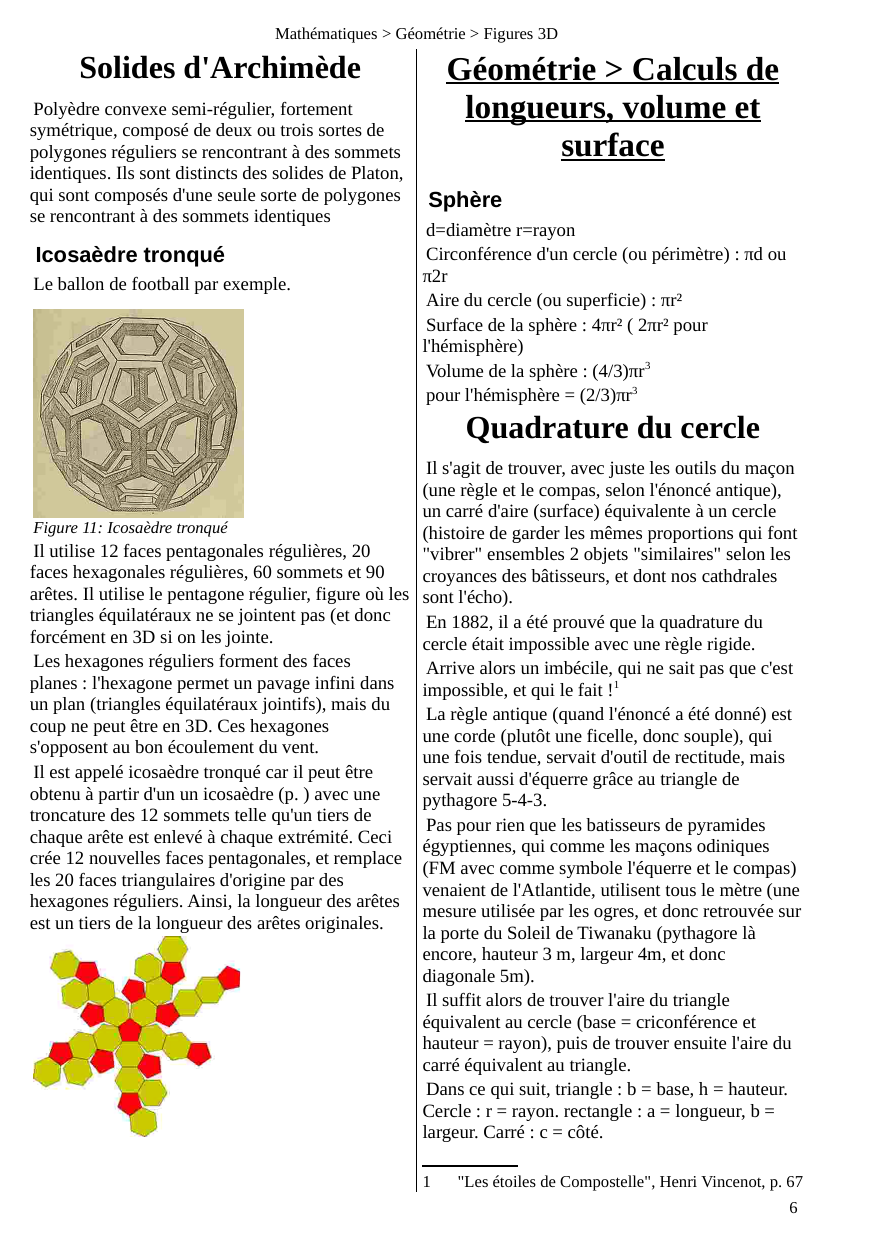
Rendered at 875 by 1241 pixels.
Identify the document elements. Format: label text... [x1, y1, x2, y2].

text "Les étoiles de Compostelle", Henri Vincenot, p. 67 [422, 1172, 803, 1191]
text pour l'hémisphère = (2/3)πr3 [422, 384, 803, 406]
picture [33, 936, 241, 1137]
text La règle antique (quand l'énoncé a été donné) est une corde (plutôt une ficelle, donc souple), qui une fois tendue, servait d'outil de rectitude, mais servait aussi d'équerre grâce au triangle de pythagore 5-4-3. [422, 703, 803, 811]
text Pas pour rien que les batisseurs de pyramides égyptiennes, qui comme les maçons odiniques (FM avec comme symbole l'équerre et le compas) venaient de l'Atlantide, utilisent tous le mètre (une mesure utilisée par les ogres, et donc retrouvée sur la porte du Soleil de Tiwanaku (pythagore là encore, hauteur 3 m, largeur 4m, et donc diagonale 5m). [422, 814, 803, 986]
text d=diamètre r=rayon [422, 218, 803, 240]
subtitle Sphère [428, 187, 803, 212]
subtitle Solides d'Archimède [29, 49, 411, 86]
text Il est appelé icosaèdre tronqué car il peut être obtenu à partir d'un un icosaèdre (p. ) avec une troncature des 12 sommets telle qu'un tiers de chaque arête est enlevé à chaque extrémité. Ceci crée 12 nouvelles faces pentagonales, et remplace les 20 faces triangulaires d'origine par des hexagones réguliers. Ainsi, la longueur des arêtes est un tiers de la longueur des arêtes originales. [29, 761, 411, 933]
text Volume de la sphère : (4/3)πr3 [422, 359, 803, 381]
subtitle Géométrie > Calculs de longueurs, volume et surface [422, 49, 803, 164]
text En 1882, il a été prouvé que la quadrature du cercle était impossible avec une règle rigide. [422, 611, 803, 654]
text Figure 11: Icosaèdre tronqué [33, 518, 244, 537]
text Il s'agit de trouver, avec juste les outils du maçon (une règle et le compas, selon l'énoncé antique), un carré d'aire (surface) équivalente à un cercle (histoire de garder les mêmes proportions qui font "vibrer" ensembles 2 objets "similaires" selon les croyances des bâtisseurs, et dont nos cathdrales sont l'écho). [422, 457, 803, 608]
text Le ballon de football par exemple. [29, 273, 411, 294]
text Dans ce qui suit, triangle : b = base, h = hauteur. Cercle : r = rayon. rectangle : a = longueur, b = largeur. Carré : c = côté. [422, 1078, 803, 1143]
text Aire du cercle (ou superficie) : πr² [422, 289, 803, 311]
text Arrive alors un imbécile, qui ne sait pas que c'est impossible, et qui le fait ! [422, 657, 803, 700]
text Polyèdre convexe semi-régulier, fortement symétrique, composé de deux ou trois sortes de polygones réguliers se rencontrant à des sommets identiques. Ils sont distincts des solides de Platon, qui sont composés d'une seule sorte de polygones se rencontrant à des sommets identiques [29, 97, 411, 227]
subtitle Icosaèdre tronqué [35, 241, 411, 267]
subtitle Quadrature du cercle [422, 408, 803, 445]
picture [33, 309, 244, 518]
text Il utilise 12 faces pentagonales régulières, 20 faces hexagonales régulières, 60 sommets et 90 arêtes. Il utilise le pentagone régulier, figure où les triangles équilatéraux ne se jointent pas (et donc forcément en 3D si on les jointe. [29, 539, 411, 647]
text Les hexagones réguliers forment des faces planes : l'hexagone permet un pavage infini dans un plan (triangles équilatéraux jointifs), mais du coup ne peut être en 3D. Ces hexagones s'opposent au bon écoulement du vent. [29, 650, 411, 758]
text Circonférence d'un cercle (ou périmètre) : πd ou π2r [422, 243, 803, 286]
text Il suffit alors de trouver l'aire du triangle équivalent au cercle (base = criconférence et hauteur = rayon), puis de trouver ensuite l'aire du carré équivalent au triangle. [422, 989, 803, 1075]
text Surface de la sphère : 4πr² ( 2πr² pour l'hémisphère) [422, 313, 803, 357]
